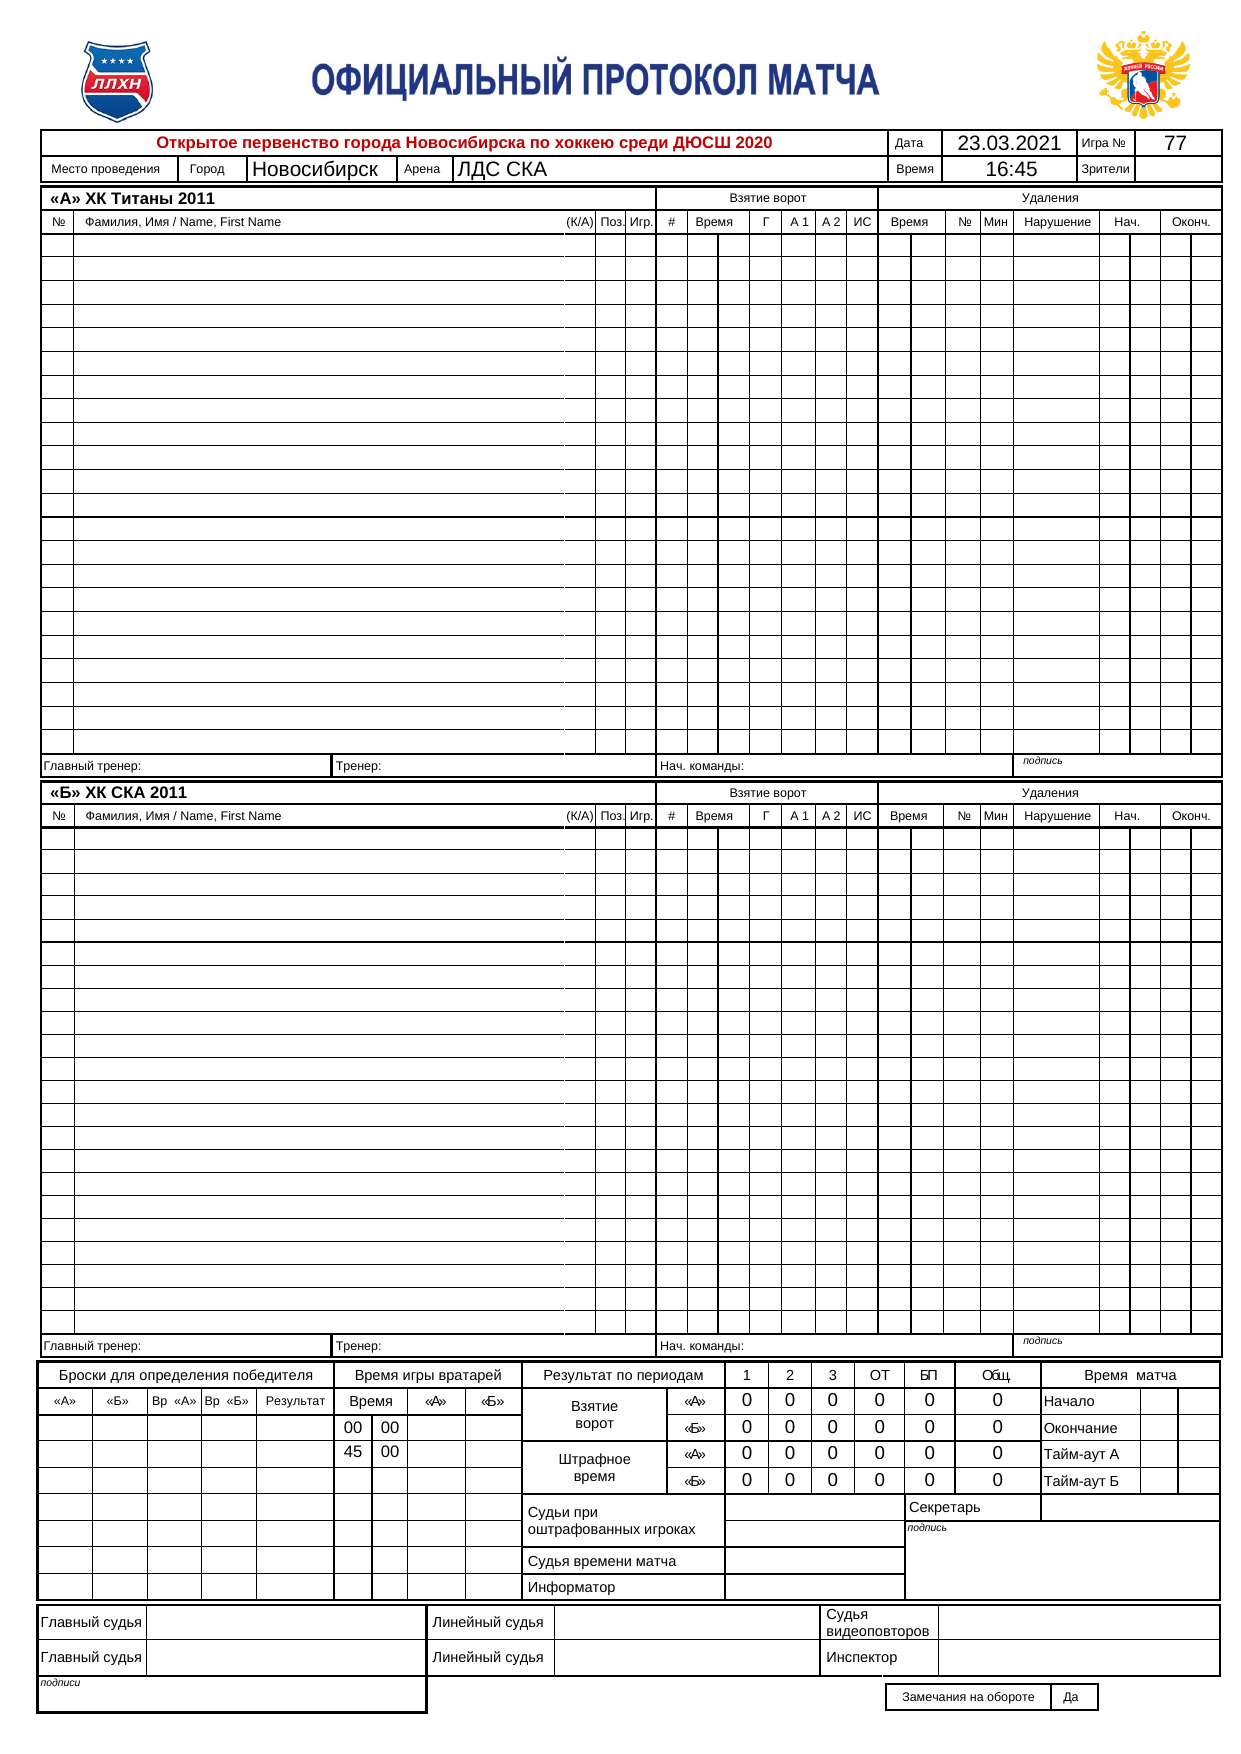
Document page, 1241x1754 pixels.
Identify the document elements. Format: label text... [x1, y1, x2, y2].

table_cell [750, 989, 781, 1011]
table_cell [981, 659, 1013, 682]
table_cell [688, 1242, 717, 1264]
table_cell [626, 1035, 655, 1057]
table_cell [657, 1058, 687, 1079]
table_cell [1014, 446, 1099, 469]
table_cell [879, 565, 910, 587]
table_cell [1100, 989, 1129, 1011]
table_cell [42, 874, 74, 895]
table_cell [74, 235, 564, 256]
table_cell [688, 966, 717, 987]
table_cell подписи [39, 1677, 425, 1711]
table_cell [657, 966, 687, 987]
table_cell [719, 328, 749, 351]
table_cell Штрафное время [523, 1442, 666, 1493]
table_cell [688, 829, 717, 849]
table_cell [1161, 612, 1190, 634]
table_cell [657, 257, 687, 280]
table_cell [42, 1219, 74, 1241]
table_cell [688, 1012, 717, 1033]
table_cell [373, 1547, 407, 1573]
table_cell № [946, 211, 980, 233]
table_cell [879, 1081, 910, 1103]
table_cell [42, 565, 73, 587]
table_cell [202, 1494, 256, 1520]
table_cell [1014, 1311, 1099, 1333]
table_cell [42, 1150, 74, 1172]
table_cell [1192, 636, 1221, 658]
table_cell [565, 470, 595, 493]
table_cell [946, 612, 980, 634]
table_cell [726, 1495, 904, 1520]
table_cell «А» [668, 1389, 724, 1413]
table_cell [42, 352, 73, 374]
table_cell [946, 328, 980, 351]
table_cell [1014, 1173, 1099, 1195]
table_cell [719, 896, 749, 918]
table_cell [626, 328, 655, 351]
table_cell [946, 470, 980, 493]
table_cell [1131, 850, 1160, 872]
table_cell [816, 399, 846, 422]
table_cell [596, 966, 625, 987]
table_cell [1100, 588, 1129, 611]
table_cell [42, 850, 74, 872]
table_cell [42, 612, 73, 634]
table_cell [626, 874, 655, 895]
table_cell [912, 1058, 943, 1079]
table_cell [879, 920, 910, 941]
table_cell [719, 1035, 749, 1057]
table_cell [202, 1547, 256, 1573]
table_cell Время [335, 1389, 407, 1413]
table_cell [626, 1288, 655, 1310]
table_cell [782, 707, 815, 729]
table_cell ИС [847, 211, 877, 233]
table_cell [42, 235, 73, 256]
table_cell [688, 376, 717, 398]
table_cell [75, 966, 564, 987]
table_cell [782, 896, 815, 918]
table_cell [688, 1196, 717, 1218]
table_cell [626, 423, 655, 445]
table_cell А 2 [816, 805, 846, 826]
table_cell [944, 1012, 980, 1033]
table_header 3 [812, 1363, 854, 1387]
table_cell [1161, 494, 1190, 516]
table_cell [596, 235, 625, 256]
table_cell [93, 1468, 147, 1493]
table_cell [782, 376, 815, 398]
table_cell [1192, 494, 1221, 516]
table_cell [879, 305, 910, 327]
table_cell [912, 896, 943, 918]
table_cell [816, 659, 846, 682]
table_cell [626, 588, 655, 611]
table_cell Новосибирск [248, 157, 396, 181]
table_cell [626, 1242, 655, 1264]
table_cell [42, 257, 73, 280]
table_cell [42, 1196, 74, 1218]
table_cell [879, 1311, 910, 1333]
table_cell [944, 943, 980, 964]
table_cell [1192, 683, 1221, 706]
table_cell [816, 1058, 846, 1079]
table_cell А 2 [816, 211, 846, 233]
table_cell [1192, 399, 1221, 422]
table_cell [782, 1127, 815, 1149]
table_cell [1192, 1127, 1221, 1149]
table_cell [565, 446, 595, 469]
table_cell [626, 989, 655, 1011]
table_cell [42, 1173, 74, 1195]
table_cell [1014, 1035, 1099, 1057]
table_cell [782, 850, 815, 872]
table_cell [657, 1081, 687, 1103]
table_cell [847, 1058, 877, 1079]
table_cell [782, 1081, 815, 1103]
table_cell Поз. [596, 211, 625, 233]
table_cell Вр «А» [148, 1389, 201, 1413]
table_cell [1192, 707, 1221, 729]
table_cell [596, 1127, 625, 1149]
table_cell 00 [373, 1441, 407, 1467]
table_cell [1161, 1150, 1190, 1172]
table_cell [1192, 305, 1221, 327]
table_cell [1161, 1127, 1190, 1149]
table_cell [1131, 1127, 1160, 1149]
table_cell [782, 588, 815, 611]
table_cell [944, 829, 980, 849]
table_cell Результат [257, 1389, 333, 1413]
table_cell «Б » [466, 1389, 521, 1413]
table_cell Время [879, 805, 943, 826]
table_cell [816, 1265, 846, 1287]
table_cell [42, 707, 73, 729]
table_cell [816, 1173, 846, 1195]
table_cell [750, 518, 781, 540]
table_cell [1161, 1265, 1190, 1287]
table_cell [750, 943, 781, 964]
table_cell [42, 1012, 74, 1033]
table_cell [879, 966, 910, 987]
table_cell [75, 874, 564, 895]
table_cell [565, 328, 595, 351]
table_cell [981, 1127, 1013, 1149]
table_cell [596, 989, 625, 1011]
table_cell [148, 1441, 201, 1467]
table_cell [657, 446, 687, 469]
table_cell [750, 399, 781, 422]
table_cell [202, 1468, 256, 1493]
table_cell [946, 446, 980, 469]
table_header Взятие ворот [657, 783, 877, 803]
table_cell [408, 1468, 465, 1493]
table_cell подпись [906, 1522, 1219, 1599]
table_cell «А» [39, 1389, 92, 1413]
table_cell 0 [956, 1442, 1040, 1467]
table_cell [879, 896, 910, 918]
table_cell Игр. [626, 211, 655, 233]
table_cell Оконч. [1161, 211, 1221, 233]
table_cell [750, 896, 781, 918]
table_cell [1192, 1150, 1221, 1172]
table_cell [1131, 423, 1160, 445]
table_cell [688, 1035, 717, 1057]
table_cell [257, 1521, 333, 1546]
table_cell [596, 920, 625, 941]
table_cell [74, 683, 564, 706]
table_cell [847, 1242, 877, 1264]
table_cell [1100, 1242, 1129, 1264]
table_cell [750, 636, 781, 658]
table_cell [74, 636, 564, 658]
table_cell [750, 328, 781, 351]
table_cell [816, 612, 846, 634]
table_cell [1014, 1104, 1099, 1126]
table_cell [1014, 1081, 1099, 1103]
table_cell 0 [812, 1442, 854, 1467]
table_cell [912, 352, 945, 374]
table_cell [257, 1494, 333, 1520]
table_cell [148, 1494, 201, 1520]
table_cell 0 [905, 1468, 954, 1493]
table_cell [1100, 1127, 1129, 1149]
table_cell [847, 1173, 877, 1195]
table_cell [1131, 874, 1160, 895]
table_cell [750, 730, 781, 753]
table_cell [1192, 1058, 1221, 1079]
table_cell [596, 1150, 625, 1172]
table_cell [596, 612, 625, 634]
table_cell [750, 235, 781, 256]
table_cell [912, 494, 945, 516]
table_cell [750, 257, 781, 280]
table_cell [719, 730, 749, 753]
table_cell [847, 683, 877, 706]
table_cell [782, 328, 815, 351]
table_cell [816, 850, 846, 872]
table_cell [816, 1288, 846, 1310]
table_cell [688, 281, 717, 303]
table_cell [1161, 257, 1190, 280]
table_cell [42, 636, 73, 658]
table_cell [93, 1521, 147, 1546]
table_cell Линейный судья [428, 1606, 554, 1639]
table_cell Тайм-аут Б [1042, 1468, 1140, 1493]
table_cell [1192, 1196, 1221, 1218]
table_cell [657, 612, 687, 634]
table_cell [75, 1173, 564, 1195]
table_cell [596, 659, 625, 682]
table_cell [879, 518, 910, 540]
table_cell [565, 707, 595, 729]
table_cell [596, 446, 625, 469]
table_cell [565, 874, 595, 895]
table_cell [750, 612, 781, 634]
table_cell [912, 966, 943, 987]
table_cell [912, 683, 945, 706]
table_cell [719, 518, 749, 540]
table_cell [719, 920, 749, 941]
table_cell [1161, 989, 1190, 1011]
table_cell [1014, 257, 1099, 280]
table_cell Линейный судья [428, 1640, 554, 1675]
table_cell [596, 1288, 625, 1310]
table_cell [565, 1173, 595, 1195]
table_cell [912, 423, 945, 445]
table_cell [750, 446, 781, 469]
table_cell [596, 399, 625, 422]
table_cell [688, 494, 717, 516]
table_cell [657, 565, 687, 587]
table_cell [782, 730, 815, 753]
table_header Дата [889, 131, 941, 155]
table_cell [719, 1012, 749, 1033]
table_cell Фамилия, Имя / Name, First Name [75, 805, 565, 826]
table_cell [626, 541, 655, 564]
table_cell [657, 328, 687, 351]
table_cell [750, 1104, 781, 1126]
table_cell [981, 920, 1013, 941]
table_cell [782, 305, 815, 327]
table_cell # [657, 211, 687, 233]
table_cell [782, 235, 815, 256]
table_cell Вр «Б» [202, 1389, 256, 1413]
table_cell [596, 1081, 625, 1103]
table_cell [782, 446, 815, 469]
table_cell [1131, 1104, 1160, 1126]
table_cell [1192, 1311, 1221, 1333]
table_cell [1100, 659, 1129, 682]
table_cell [148, 1416, 201, 1440]
table_cell [1161, 1288, 1190, 1310]
table_cell [879, 1104, 910, 1126]
table_cell [879, 399, 910, 422]
table_cell [912, 541, 945, 564]
table_cell [816, 920, 846, 941]
table_cell [981, 1104, 1013, 1126]
table_cell [782, 874, 815, 895]
table_cell [1100, 1311, 1129, 1333]
table_cell [1192, 257, 1221, 280]
table_cell Информатор [523, 1575, 724, 1599]
table_cell [847, 850, 877, 872]
table_cell [816, 281, 846, 303]
table_cell [1141, 1441, 1177, 1467]
table_cell [42, 399, 73, 422]
table_cell [1192, 588, 1221, 611]
table_cell [944, 1035, 980, 1057]
table_cell [944, 920, 980, 941]
table_cell [39, 1441, 92, 1467]
table_cell [74, 257, 564, 280]
table_cell [944, 1311, 980, 1333]
table_cell [879, 1242, 910, 1264]
table_cell Время [889, 157, 941, 181]
table_cell [75, 1242, 564, 1264]
table_cell Город [179, 157, 246, 181]
table_cell [879, 659, 910, 682]
table_cell [657, 1265, 687, 1287]
table_cell [912, 446, 945, 469]
table_cell [565, 1219, 595, 1241]
table_cell [596, 518, 625, 540]
table_cell [946, 257, 980, 280]
table_header ОТ [855, 1363, 904, 1387]
table_cell [626, 1012, 655, 1033]
table_cell [816, 328, 846, 351]
table_cell [626, 446, 655, 469]
table_cell [816, 636, 846, 658]
table_cell [782, 541, 815, 564]
table_cell [981, 257, 1013, 280]
table_cell [847, 352, 877, 374]
table_cell [688, 707, 717, 729]
table_cell [596, 1012, 625, 1033]
table_cell [912, 305, 945, 327]
table_cell [42, 1104, 74, 1126]
table_cell [626, 1173, 655, 1195]
table_cell [719, 423, 749, 445]
table_cell [626, 829, 655, 849]
table_cell Начало [1042, 1389, 1140, 1413]
table_cell [93, 1574, 147, 1599]
table_cell [750, 1058, 781, 1079]
table_cell [847, 328, 877, 351]
table_cell [782, 1265, 815, 1287]
table_cell [912, 850, 943, 872]
table_cell [657, 683, 687, 706]
table_cell [596, 1265, 625, 1287]
table_cell [1192, 1104, 1221, 1126]
table_cell 0 [956, 1415, 1040, 1440]
table_cell [912, 1265, 943, 1287]
table_cell [912, 1288, 943, 1310]
table_cell «А» [408, 1389, 465, 1413]
table_cell [1100, 1104, 1129, 1126]
table_cell [1161, 423, 1190, 445]
table_cell [981, 1219, 1013, 1241]
table_cell [596, 829, 625, 849]
table_cell [883, 1677, 1220, 1681]
table_cell [847, 376, 877, 398]
table_cell [626, 943, 655, 964]
table_cell [1192, 541, 1221, 564]
table_cell [946, 494, 980, 516]
table_cell [782, 257, 815, 280]
table_cell [981, 989, 1013, 1011]
table_cell [596, 850, 625, 872]
table_cell [74, 565, 564, 587]
table_cell [981, 281, 1013, 303]
table_cell [750, 1150, 781, 1172]
table_cell [1014, 730, 1099, 753]
table_cell [688, 1311, 717, 1333]
table_cell [565, 683, 595, 706]
table_cell 0 [726, 1389, 768, 1413]
table_cell [565, 588, 595, 611]
table_cell [912, 328, 945, 351]
table_cell [565, 943, 595, 964]
table_cell Время [688, 211, 749, 233]
table_cell [879, 850, 910, 872]
table_cell [626, 352, 655, 374]
table_cell [1100, 920, 1129, 941]
table_cell [1014, 683, 1099, 706]
table_cell Г [750, 211, 781, 233]
table_cell [750, 470, 781, 493]
table_cell [75, 1012, 564, 1033]
table_cell [1014, 588, 1099, 611]
table_cell [912, 829, 943, 849]
table_cell [981, 352, 1013, 374]
table_cell [466, 1521, 521, 1546]
table_cell [42, 446, 73, 469]
table_cell [657, 352, 687, 374]
table_cell [408, 1494, 465, 1520]
table_cell Мин [981, 805, 1013, 826]
table_cell [912, 376, 945, 398]
table_cell [750, 305, 781, 327]
table_cell [1014, 494, 1099, 516]
table_cell 0 [726, 1442, 768, 1467]
table_cell [1100, 446, 1129, 469]
table_cell [1192, 235, 1221, 256]
table_cell [816, 1081, 846, 1103]
table_cell [1014, 399, 1099, 422]
table_cell [657, 829, 687, 849]
table_cell [782, 565, 815, 587]
table_cell [912, 1196, 943, 1218]
table_cell [1161, 235, 1190, 256]
table_cell [1100, 423, 1129, 445]
table_cell [946, 235, 980, 256]
table_cell [879, 328, 910, 351]
table_cell [688, 1081, 717, 1103]
table_cell [1100, 636, 1129, 658]
table_cell [657, 730, 687, 753]
table_cell [816, 730, 846, 753]
table_cell [688, 1173, 717, 1195]
table_cell [816, 874, 846, 895]
table_cell [782, 518, 815, 540]
table_cell [847, 470, 877, 493]
table_cell [1100, 518, 1129, 540]
table_cell [750, 588, 781, 611]
table_cell Нач. [1100, 211, 1160, 233]
table_cell [42, 659, 73, 682]
table_cell [74, 305, 564, 327]
table_cell [1131, 588, 1160, 611]
table_cell [1192, 1173, 1221, 1195]
table_cell [1014, 1242, 1099, 1264]
table_cell [626, 565, 655, 587]
table_cell [1161, 1012, 1190, 1033]
table_cell [1131, 328, 1160, 351]
table_cell Главный судья [39, 1640, 146, 1675]
table_cell 00 [335, 1416, 371, 1440]
table_cell [1131, 470, 1160, 493]
table_cell [42, 730, 73, 753]
table_cell [42, 1265, 74, 1287]
table_cell [626, 1219, 655, 1241]
table_header Открытое первенство города Новосибирска по хоккею среди ДЮСШ 2020 [42, 131, 887, 155]
table_cell [912, 1150, 943, 1172]
table_header Удаления [879, 188, 1221, 209]
table_cell [1131, 730, 1160, 753]
table_cell [688, 1058, 717, 1079]
table_cell [74, 328, 564, 351]
table_cell [596, 376, 625, 398]
table_cell [816, 257, 846, 280]
table_cell [626, 494, 655, 516]
table_cell [782, 612, 815, 634]
table_cell Время [879, 211, 945, 233]
table_cell [74, 588, 564, 611]
table_cell [981, 1265, 1013, 1287]
table_cell [719, 305, 749, 327]
table_cell «Б» [668, 1468, 724, 1493]
table_cell [847, 518, 877, 540]
table_cell [1042, 1495, 1219, 1520]
table_cell [657, 541, 687, 564]
table_cell [879, 588, 910, 611]
table_cell Главный тренер: [42, 755, 330, 776]
table_cell [75, 989, 564, 1011]
table_cell Нарушение [1014, 211, 1099, 233]
table_cell 0 [905, 1389, 954, 1413]
table_cell [946, 659, 980, 682]
table_cell [1161, 1173, 1190, 1195]
table_cell [42, 683, 73, 706]
table_cell [688, 1265, 717, 1287]
table_cell [1192, 850, 1221, 872]
table_cell [782, 1150, 815, 1172]
table_cell [1100, 281, 1129, 303]
table_cell [565, 494, 595, 516]
table_cell [626, 1311, 655, 1333]
table_cell 0 [769, 1415, 811, 1440]
table_cell [1192, 612, 1221, 634]
table_cell [555, 1606, 819, 1639]
table_cell [42, 1288, 74, 1310]
table_cell [1100, 1288, 1129, 1310]
table_cell [1192, 829, 1221, 849]
table_cell [1100, 966, 1129, 987]
table_cell Нач. команды: [657, 755, 1012, 776]
table_cell [1141, 1415, 1177, 1440]
table_cell [565, 1196, 595, 1218]
table_cell [847, 541, 877, 564]
table_cell [782, 1196, 815, 1218]
table_cell [688, 305, 717, 327]
table_cell [626, 518, 655, 540]
table_cell [688, 1127, 717, 1149]
table_cell [1136, 157, 1221, 181]
table_cell [750, 874, 781, 895]
table_cell [719, 257, 749, 280]
table_cell [42, 518, 73, 540]
table_cell [466, 1416, 521, 1440]
table_cell [1141, 1389, 1177, 1413]
table_cell 0 [855, 1442, 904, 1467]
table_cell [335, 1494, 371, 1520]
table_cell [750, 659, 781, 682]
table_cell [596, 1311, 625, 1333]
table_cell [750, 565, 781, 587]
table_cell [912, 588, 945, 611]
table_cell [912, 565, 945, 587]
table_cell [688, 399, 717, 422]
table_cell [1131, 829, 1160, 849]
table_cell [148, 1574, 201, 1599]
table_cell [1131, 1311, 1160, 1333]
table_cell [816, 707, 846, 729]
table_cell [912, 659, 945, 682]
table_cell [719, 235, 749, 256]
table_cell [74, 659, 564, 682]
table_cell Главный судья [39, 1606, 146, 1639]
table_cell 0 [855, 1468, 904, 1493]
table_cell [879, 1288, 910, 1310]
table_cell [879, 352, 910, 374]
table_cell [847, 829, 877, 849]
table_cell [42, 305, 73, 327]
table_cell [750, 683, 781, 706]
table_cell [257, 1468, 333, 1493]
table_cell [1131, 707, 1160, 729]
table_cell [626, 399, 655, 422]
table_cell [1014, 1288, 1099, 1310]
table_cell [981, 446, 1013, 469]
table_cell [1014, 281, 1099, 303]
table_cell [1161, 874, 1190, 895]
table_cell [1192, 328, 1221, 351]
table_cell [719, 874, 749, 895]
table_cell [750, 1012, 781, 1033]
table_cell [657, 1173, 687, 1195]
table_cell [688, 1150, 717, 1172]
table_header Время игры вратарей [335, 1363, 521, 1387]
table_cell [74, 399, 564, 422]
table_cell Оконч. [1161, 805, 1221, 826]
table_cell [782, 683, 815, 706]
table_cell [657, 470, 687, 493]
table_cell [565, 423, 595, 445]
table_cell [719, 494, 749, 516]
table_cell [879, 1219, 910, 1241]
table_cell [1161, 943, 1190, 964]
table_cell [782, 470, 815, 493]
table_cell [944, 1104, 980, 1126]
table_cell [782, 1035, 815, 1057]
table_cell [912, 1127, 943, 1149]
table_cell [596, 1242, 625, 1264]
table_cell [750, 281, 781, 303]
table_cell [1131, 612, 1160, 634]
table_cell [750, 1196, 781, 1218]
table_cell [981, 328, 1013, 351]
table_cell [847, 235, 877, 256]
table_cell [75, 1104, 564, 1126]
table_cell [1131, 305, 1160, 327]
table_cell «А» [668, 1442, 724, 1467]
table_cell [1161, 588, 1190, 611]
table_cell [565, 1127, 595, 1149]
table_cell [688, 565, 717, 587]
table_cell [373, 1521, 407, 1546]
table_cell [657, 235, 687, 256]
table_cell [981, 399, 1013, 422]
table_cell [596, 565, 625, 587]
table_cell Тренер: [333, 1335, 655, 1356]
table_cell [782, 1012, 815, 1033]
table_cell [565, 730, 595, 753]
table_cell [257, 1547, 333, 1573]
table_cell [816, 235, 846, 256]
table_cell [565, 829, 595, 849]
table_cell [565, 1288, 595, 1310]
table_cell [1161, 896, 1190, 918]
table_cell [1131, 659, 1160, 682]
table_cell [847, 281, 877, 303]
table_cell [750, 966, 781, 987]
table_cell [596, 305, 625, 327]
table_cell [75, 1265, 564, 1287]
table_cell [719, 1173, 749, 1195]
table_cell [565, 612, 595, 634]
table_header Да [1052, 1685, 1097, 1709]
table_cell [782, 352, 815, 374]
table_cell [1014, 920, 1099, 941]
table_cell [596, 257, 625, 280]
table_cell [657, 423, 687, 445]
table_cell [782, 1288, 815, 1310]
table_cell [912, 399, 945, 422]
table_cell [1131, 966, 1160, 987]
table_cell [912, 1242, 943, 1264]
table_cell [75, 1288, 564, 1310]
table_cell [719, 683, 749, 706]
table_cell [1192, 659, 1221, 682]
table_cell [1014, 896, 1099, 918]
table_cell [42, 920, 74, 941]
table_cell [565, 989, 595, 1011]
table_cell [1161, 1058, 1190, 1079]
table_cell [981, 470, 1013, 493]
table_header 77 [1136, 131, 1221, 155]
table_cell [981, 1173, 1013, 1195]
table_cell 0 [905, 1415, 954, 1440]
table_cell 0 [855, 1415, 904, 1440]
table_cell [1131, 565, 1160, 587]
table_cell [466, 1468, 521, 1493]
table_cell [879, 1196, 910, 1218]
table_cell [912, 1311, 943, 1333]
table_cell [816, 446, 846, 469]
table_cell [688, 588, 717, 611]
table_cell [750, 920, 781, 941]
table_cell [944, 1265, 980, 1287]
table_cell [596, 470, 625, 493]
table_cell [912, 874, 943, 895]
table_cell [981, 305, 1013, 327]
table_cell [981, 636, 1013, 658]
table_cell [719, 376, 749, 398]
table_cell [1100, 470, 1129, 493]
table_cell [1014, 1012, 1099, 1033]
table_cell [981, 707, 1013, 729]
table_cell [912, 612, 945, 634]
table_cell [565, 1265, 595, 1287]
table_cell [1192, 943, 1221, 964]
table_cell [1014, 636, 1099, 658]
table_cell [944, 850, 980, 872]
table_cell [719, 281, 749, 303]
table_cell Нарушение [1014, 805, 1099, 826]
table_cell [626, 659, 655, 682]
table_cell [1100, 943, 1129, 964]
table_cell [626, 470, 655, 493]
table_cell [1100, 1196, 1129, 1218]
table_cell [847, 730, 877, 753]
table_cell [1100, 1265, 1129, 1287]
table_cell [596, 943, 625, 964]
table_cell [257, 1574, 333, 1599]
table_cell [1161, 707, 1190, 729]
table_cell Зрители [1078, 157, 1134, 181]
table_cell [946, 707, 980, 729]
table_cell [782, 636, 815, 658]
table_cell [1192, 920, 1221, 941]
table_cell [847, 423, 877, 445]
table_cell [373, 1574, 407, 1599]
table_cell [981, 1311, 1013, 1333]
table_cell [688, 874, 717, 895]
table_cell ИС [847, 805, 877, 826]
table_cell [912, 730, 945, 753]
table_cell [912, 920, 943, 941]
table_cell [782, 989, 815, 1011]
table_cell [626, 850, 655, 872]
table_cell [944, 1127, 980, 1149]
table_cell [719, 541, 749, 564]
table_cell [565, 565, 595, 587]
table_cell [688, 943, 717, 964]
table_cell [1131, 1196, 1160, 1218]
table_cell [1100, 541, 1129, 564]
table_cell [42, 588, 73, 611]
table_cell А 1 [782, 805, 815, 826]
table_cell [626, 376, 655, 398]
table_cell [428, 1677, 882, 1711]
table_cell [1014, 1058, 1099, 1079]
table_cell [1141, 1468, 1177, 1493]
table_cell [719, 1150, 749, 1172]
table_cell [466, 1441, 521, 1467]
table_cell [719, 1265, 749, 1287]
table_cell 0 [726, 1468, 768, 1493]
picture [5, 28, 1197, 129]
table_cell [981, 1012, 1013, 1033]
table_cell [1014, 874, 1099, 895]
table_cell [1014, 1219, 1099, 1241]
table_cell [981, 966, 1013, 987]
table_cell [42, 1035, 74, 1057]
table_cell [1131, 1058, 1160, 1079]
table_cell [944, 1173, 980, 1195]
table_cell [1131, 376, 1160, 398]
table_cell [782, 423, 815, 445]
table_cell [816, 352, 846, 374]
table_cell [1100, 874, 1129, 895]
table_cell [565, 305, 595, 327]
table_cell [847, 1150, 877, 1172]
table_cell [657, 1242, 687, 1264]
table_cell [946, 636, 980, 658]
table_cell [1192, 565, 1221, 587]
table_cell [1192, 966, 1221, 987]
table_cell 16:45 [943, 157, 1076, 181]
table_cell 0 [812, 1389, 854, 1413]
table_cell [719, 588, 749, 611]
table_cell [816, 683, 846, 706]
table_header Результат по периодам [523, 1363, 724, 1387]
table_cell [1161, 518, 1190, 540]
table_cell [847, 943, 877, 964]
table_cell [782, 494, 815, 516]
table_cell [981, 518, 1013, 540]
table_cell [816, 1219, 846, 1241]
table_cell [750, 494, 781, 516]
table_cell [782, 1311, 815, 1333]
table_cell [879, 636, 910, 658]
table_cell [847, 636, 877, 658]
table_cell 00 [373, 1416, 407, 1440]
table_cell [1131, 446, 1160, 469]
table_cell [688, 446, 717, 469]
table_cell [1192, 1081, 1221, 1103]
table_cell [944, 1219, 980, 1241]
table_cell 0 [769, 1389, 811, 1413]
table_cell [816, 470, 846, 493]
table_header 1 [726, 1363, 768, 1387]
table_cell [657, 1150, 687, 1172]
table_cell [657, 1104, 687, 1126]
table_cell [944, 1196, 980, 1218]
table_cell [1100, 1219, 1129, 1241]
table_cell Судья времени матча [523, 1548, 724, 1573]
table_cell [816, 494, 846, 516]
table_cell [912, 1173, 943, 1195]
table_cell [847, 659, 877, 682]
table_cell [981, 1242, 1013, 1264]
table_cell [42, 966, 74, 987]
table_cell [202, 1521, 256, 1546]
table_cell [42, 896, 74, 918]
table_cell [39, 1416, 92, 1440]
table_cell [726, 1521, 904, 1546]
table_cell Судьи при оштрафованных игроках [523, 1495, 724, 1546]
table_cell [981, 1150, 1013, 1172]
table_cell [912, 989, 943, 1011]
table_cell [879, 281, 910, 303]
table_cell [750, 1173, 781, 1195]
table_cell [719, 943, 749, 964]
table_cell [847, 257, 877, 280]
table_cell [946, 352, 980, 374]
table_cell [42, 328, 73, 351]
table_cell [596, 636, 625, 658]
table_cell [626, 1104, 655, 1126]
table_cell [750, 376, 781, 398]
table_cell [1014, 850, 1099, 872]
table_cell [1161, 829, 1190, 849]
table_cell [1192, 989, 1221, 1011]
table_cell [42, 829, 74, 849]
table_cell [1100, 305, 1129, 327]
table_cell [1131, 518, 1160, 540]
table_cell № [944, 805, 980, 826]
table_cell [596, 1035, 625, 1057]
table_cell [1192, 874, 1221, 895]
table_cell [847, 1219, 877, 1241]
table_cell [939, 1640, 1219, 1675]
table_cell [719, 612, 749, 634]
table_cell [912, 1012, 943, 1033]
table_cell [912, 281, 945, 303]
table_cell [626, 707, 655, 729]
table_cell [879, 257, 910, 280]
table_cell [981, 874, 1013, 895]
table_cell [782, 920, 815, 941]
table_cell [750, 829, 781, 849]
table_cell [946, 588, 980, 611]
table_cell [879, 829, 910, 849]
table_cell [596, 1104, 625, 1126]
table_cell [1131, 1150, 1160, 1172]
table_cell [1192, 423, 1221, 445]
table_cell [626, 305, 655, 327]
table_cell [1161, 565, 1190, 587]
table_cell [565, 966, 595, 987]
table_cell [1014, 707, 1099, 729]
table_cell [565, 1058, 595, 1079]
table_cell [596, 494, 625, 516]
table_cell [147, 1606, 425, 1639]
table_cell [626, 1265, 655, 1287]
table_cell [879, 707, 910, 729]
table_cell [719, 636, 749, 658]
table_cell [981, 1288, 1013, 1310]
table_cell [879, 874, 910, 895]
table_cell [657, 1012, 687, 1033]
table_cell [1131, 1035, 1160, 1057]
table_cell Мин [981, 211, 1013, 233]
table_cell [879, 943, 910, 964]
table_cell [1131, 494, 1160, 516]
table_cell [39, 1547, 92, 1573]
table_cell [912, 470, 945, 493]
table_cell [816, 1196, 846, 1218]
table_cell 0 [855, 1389, 904, 1413]
table_cell [719, 446, 749, 469]
table_cell [944, 874, 980, 895]
table_cell [42, 1242, 74, 1264]
table_cell [719, 470, 749, 493]
table_cell [847, 399, 877, 422]
table_cell [879, 1173, 910, 1195]
table_cell [719, 1242, 749, 1264]
table_cell [565, 1081, 595, 1103]
table_cell [74, 612, 564, 634]
table_cell [1161, 920, 1190, 941]
table_cell [1161, 730, 1190, 753]
table_cell [565, 541, 595, 564]
table_cell Игр. [626, 805, 655, 826]
table_cell [816, 518, 846, 540]
table_cell [981, 376, 1013, 398]
table_cell [626, 1081, 655, 1103]
table_cell [565, 636, 595, 658]
table_cell [1014, 1196, 1099, 1218]
table_cell [1014, 470, 1099, 493]
table_cell [1014, 565, 1099, 587]
table_cell [719, 966, 749, 987]
table_cell [1100, 1150, 1129, 1172]
table_cell [816, 1104, 846, 1126]
table_cell [75, 1196, 564, 1218]
table_cell [1161, 470, 1190, 493]
table_cell [782, 1104, 815, 1126]
table_cell [39, 1494, 92, 1520]
table_cell 0 [905, 1442, 954, 1467]
table_cell [565, 1035, 595, 1057]
table_cell [944, 1081, 980, 1103]
table_cell [565, 376, 595, 398]
table_cell [1014, 943, 1099, 964]
table_cell [657, 896, 687, 918]
table_cell [719, 1081, 749, 1103]
table_cell [750, 1288, 781, 1310]
table_cell [75, 850, 564, 872]
table_cell [816, 305, 846, 327]
table_cell [657, 1035, 687, 1057]
table_cell [596, 874, 625, 895]
table_cell [719, 1219, 749, 1241]
table_cell [1014, 352, 1099, 374]
table_cell [1131, 1173, 1160, 1195]
table_cell [750, 423, 781, 445]
table_cell [847, 1035, 877, 1057]
table_cell ЛДС СКА [454, 157, 887, 181]
table_cell [657, 1196, 687, 1218]
table_cell [466, 1494, 521, 1520]
table_cell [847, 920, 877, 941]
table_cell [1192, 281, 1221, 303]
table_cell 0 [769, 1442, 811, 1467]
table_cell [39, 1521, 92, 1546]
table_cell [75, 1150, 564, 1172]
table_cell [688, 612, 717, 634]
table_cell [847, 1311, 877, 1333]
table_cell [1161, 850, 1190, 872]
table_cell [944, 1150, 980, 1172]
table_cell [847, 1196, 877, 1218]
table_cell [816, 1311, 846, 1333]
table_cell [1161, 352, 1190, 374]
table_cell [74, 446, 564, 469]
table_cell [1161, 446, 1190, 469]
table_cell [42, 541, 73, 564]
table_cell [981, 235, 1013, 256]
table_cell # [657, 805, 687, 826]
table_header «Б» ХК СКА 2011 [42, 783, 655, 803]
table_cell [565, 1311, 595, 1333]
table_cell [879, 423, 910, 445]
table_cell подпись [1014, 755, 1221, 776]
table_cell [657, 1288, 687, 1310]
table_cell [565, 850, 595, 872]
table_cell Секретарь [906, 1495, 1040, 1520]
table_cell Окончание [1042, 1415, 1140, 1440]
table_cell [912, 943, 943, 964]
table_cell [657, 920, 687, 941]
table_cell [946, 518, 980, 540]
table_cell [657, 305, 687, 327]
table_cell [202, 1416, 256, 1440]
table_cell [847, 1127, 877, 1149]
table_cell [847, 305, 877, 327]
table_cell [847, 896, 877, 918]
table_cell [1131, 1012, 1160, 1033]
table_cell [816, 1035, 846, 1057]
table_cell [565, 257, 595, 280]
table_cell [75, 1311, 564, 1333]
table_cell [944, 966, 980, 987]
table_cell [1100, 1058, 1129, 1079]
table_cell [944, 989, 980, 1011]
table_cell [944, 1288, 980, 1310]
table_cell [626, 683, 655, 706]
table_cell [688, 328, 717, 351]
table_cell [626, 1150, 655, 1172]
table_cell 0 [956, 1468, 1040, 1493]
table_cell [847, 612, 877, 634]
table_cell [847, 588, 877, 611]
table_cell [879, 1012, 910, 1033]
table_cell Фамилия, Имя / Name, First Name [74, 211, 565, 233]
table_cell [1192, 352, 1221, 374]
table_cell [912, 1081, 943, 1103]
table_cell [879, 730, 910, 753]
table_cell [1100, 612, 1129, 634]
table_cell [847, 1104, 877, 1126]
table_cell [626, 612, 655, 634]
table_cell [75, 920, 564, 941]
table_cell [879, 1265, 910, 1287]
table_cell [75, 1081, 564, 1103]
table_cell [816, 541, 846, 564]
table_cell [75, 896, 564, 918]
table_cell [719, 1127, 749, 1149]
table_cell [74, 376, 564, 398]
table_cell [879, 235, 910, 256]
table_cell [847, 989, 877, 1011]
table_cell [657, 1127, 687, 1149]
table_cell [981, 850, 1013, 872]
table_cell [1192, 1219, 1221, 1241]
table_cell [981, 1196, 1013, 1218]
table_cell [1192, 1012, 1221, 1033]
table_cell [1192, 1242, 1221, 1264]
table_header Общ. [956, 1363, 1040, 1387]
table_cell [1131, 636, 1160, 658]
table_cell [565, 920, 595, 941]
table_cell [750, 1265, 781, 1287]
table_cell [1192, 446, 1221, 469]
table_cell [1014, 612, 1099, 634]
table_cell [912, 1219, 943, 1241]
table_cell [1014, 541, 1099, 564]
table_header Удаления [879, 783, 1221, 803]
table_cell [626, 920, 655, 941]
table_cell [688, 518, 717, 540]
table_cell [782, 829, 815, 849]
table_cell [944, 1242, 980, 1264]
table_cell [847, 494, 877, 516]
table_cell [750, 850, 781, 872]
table_cell [1014, 423, 1099, 445]
table_cell [879, 683, 910, 706]
table_cell «Б» [93, 1389, 147, 1413]
table_cell [657, 636, 687, 658]
table_cell [981, 829, 1013, 849]
table_header Замечания на обороте [887, 1685, 1050, 1709]
table_cell [565, 518, 595, 540]
table_cell [782, 1242, 815, 1264]
table_cell [335, 1547, 371, 1573]
table_cell [847, 565, 877, 587]
table_cell [847, 707, 877, 729]
table_cell [1161, 281, 1190, 303]
table_cell [879, 494, 910, 516]
table_cell [1131, 257, 1160, 280]
table_cell [750, 1311, 781, 1333]
table_cell [408, 1521, 465, 1546]
table_cell [1100, 683, 1129, 706]
table_cell [93, 1441, 147, 1467]
table_cell [565, 896, 595, 918]
table_cell [847, 874, 877, 895]
table_cell [42, 989, 74, 1011]
table_cell [42, 943, 74, 964]
table_cell [1131, 1265, 1160, 1287]
table_cell [626, 966, 655, 987]
table_cell [879, 1058, 910, 1079]
table_cell [688, 636, 717, 658]
table_cell [719, 989, 749, 1011]
table_cell Инспектор [821, 1640, 938, 1675]
table_cell [75, 829, 564, 849]
table_cell Время [688, 805, 749, 826]
table_header Игра № [1078, 131, 1134, 155]
table_cell [657, 874, 687, 895]
table_cell [42, 423, 73, 445]
table_cell [879, 1127, 910, 1149]
table_cell [657, 494, 687, 516]
table_cell 0 [956, 1389, 1040, 1413]
table_cell [719, 1104, 749, 1126]
table_cell [912, 1035, 943, 1057]
table_cell [1131, 399, 1160, 422]
table_cell [596, 352, 625, 374]
table_cell [1161, 1196, 1190, 1218]
table_cell [39, 1574, 92, 1599]
table_cell [466, 1547, 521, 1573]
table_cell [912, 518, 945, 540]
table_cell [981, 1035, 1013, 1057]
table_cell № [42, 211, 73, 233]
table_cell [688, 920, 717, 941]
table_cell [981, 541, 1013, 564]
table_cell [1099, 1682, 1220, 1711]
table_header Время матча [1042, 1363, 1219, 1387]
table_cell [879, 541, 910, 564]
table_cell [202, 1574, 256, 1599]
table_cell [373, 1468, 407, 1493]
table_cell [981, 588, 1013, 611]
table_cell [847, 966, 877, 987]
table_cell Главный тренер: [42, 1335, 330, 1356]
table_cell [657, 281, 687, 303]
table_cell [981, 423, 1013, 445]
table_cell [1161, 1035, 1190, 1057]
table_cell [719, 399, 749, 422]
table_cell [1179, 1441, 1219, 1467]
table_cell [657, 518, 687, 540]
table_cell [1192, 896, 1221, 918]
table_cell [657, 659, 687, 682]
table_cell 0 [726, 1415, 768, 1440]
table_cell Место проведения [42, 157, 177, 181]
table_cell [1161, 1242, 1190, 1264]
table_cell [74, 518, 564, 540]
table_cell [74, 470, 564, 493]
table_header Броски для определения победителя [39, 1363, 333, 1387]
table_cell [847, 446, 877, 469]
table_cell [1014, 235, 1099, 256]
table_cell [596, 423, 625, 445]
table_cell [981, 612, 1013, 634]
table_cell [847, 1288, 877, 1310]
table_cell [565, 1150, 595, 1172]
table_cell [946, 730, 980, 753]
table_cell [782, 1058, 815, 1079]
table_cell [75, 1219, 564, 1241]
table_cell [688, 683, 717, 706]
table_cell [688, 989, 717, 1011]
table_cell [565, 1242, 595, 1264]
table_cell [688, 470, 717, 493]
table_cell [1161, 1219, 1190, 1241]
table_cell [657, 376, 687, 398]
table_cell [879, 376, 910, 398]
table_cell [408, 1574, 465, 1599]
table_cell [626, 1058, 655, 1079]
table_cell [42, 1311, 74, 1333]
table_cell [1100, 399, 1129, 422]
table_cell [596, 683, 625, 706]
table_cell [93, 1494, 147, 1520]
table_cell [335, 1521, 371, 1546]
table_header 23.03.2021 [943, 131, 1076, 155]
table_cell [148, 1547, 201, 1573]
table_cell [981, 683, 1013, 706]
table_cell [879, 989, 910, 1011]
table_cell [750, 1127, 781, 1149]
table_cell [1014, 328, 1099, 351]
table_cell [565, 235, 595, 256]
table_cell [847, 1265, 877, 1287]
table_cell [1161, 541, 1190, 564]
table_cell [946, 376, 980, 398]
table_cell [750, 1035, 781, 1057]
table_cell [596, 1173, 625, 1195]
table_cell [912, 1104, 943, 1126]
table_cell [257, 1416, 333, 1440]
table_cell [1014, 829, 1099, 849]
table_cell [688, 850, 717, 872]
table_cell [750, 352, 781, 374]
table_cell [946, 683, 980, 706]
table_cell [42, 376, 73, 398]
table_cell [750, 541, 781, 564]
table_cell [596, 328, 625, 351]
table_cell [1014, 659, 1099, 682]
table_cell [335, 1468, 371, 1493]
table_cell [74, 281, 564, 303]
table_cell [1161, 328, 1190, 351]
table_cell [626, 281, 655, 303]
table_cell [408, 1441, 465, 1467]
table_cell [939, 1606, 1219, 1639]
table_cell [74, 707, 564, 729]
table_cell [335, 1574, 371, 1599]
table_cell [565, 352, 595, 374]
table_cell Арена [398, 157, 452, 181]
table_cell [1100, 707, 1129, 729]
table_cell [42, 1127, 74, 1149]
table_cell [1179, 1468, 1219, 1493]
table_cell [719, 1311, 749, 1333]
table_cell [1161, 1104, 1190, 1126]
table_cell [596, 896, 625, 918]
table_cell [688, 352, 717, 374]
table_cell [148, 1468, 201, 1493]
table_cell [1192, 518, 1221, 540]
table_cell [688, 896, 717, 918]
table_cell [1100, 896, 1129, 918]
table_cell [688, 730, 717, 753]
table_cell [750, 1219, 781, 1241]
table_cell [782, 399, 815, 422]
table_cell [596, 1058, 625, 1079]
table_cell [1161, 636, 1190, 658]
table_cell [1192, 1288, 1221, 1310]
table_cell [719, 1196, 749, 1218]
table_cell [1131, 920, 1160, 941]
table_cell [75, 943, 564, 964]
table_cell [1100, 565, 1129, 587]
table_cell 0 [769, 1468, 811, 1493]
table_cell [1131, 281, 1160, 303]
table_cell [816, 423, 846, 445]
table_cell Судья видеоповторов [821, 1606, 938, 1639]
table_cell [74, 352, 564, 374]
table_cell [1161, 1081, 1190, 1103]
table_cell [74, 541, 564, 564]
table_cell [596, 1219, 625, 1241]
table_cell [1131, 1219, 1160, 1241]
table_header БП [905, 1363, 954, 1387]
table_cell Тайм-аут А [1042, 1441, 1140, 1467]
table_cell [1131, 896, 1160, 918]
table_cell [1131, 1081, 1160, 1103]
table_cell А 1 [782, 211, 815, 233]
table_cell [408, 1547, 465, 1573]
table_cell [726, 1548, 904, 1573]
table_cell [688, 257, 717, 280]
table_cell [1014, 1265, 1099, 1287]
table_cell [719, 659, 749, 682]
table_header «А» ХК Титаны 2011 [42, 188, 655, 209]
table_cell [782, 281, 815, 303]
table_cell [74, 423, 564, 445]
table_cell [782, 659, 815, 682]
table_cell [719, 352, 749, 374]
table_cell (К/А) [565, 805, 595, 826]
table_cell [1192, 376, 1221, 398]
table_cell [1161, 305, 1190, 327]
table_cell [946, 399, 980, 422]
table_cell Взятие ворот [523, 1389, 666, 1440]
table_cell [565, 399, 595, 422]
table_cell [257, 1441, 333, 1467]
table_cell [74, 494, 564, 516]
table_cell [946, 423, 980, 445]
table_cell [626, 257, 655, 280]
table_cell [596, 588, 625, 611]
table_cell [1014, 518, 1099, 540]
table_cell [1100, 328, 1129, 351]
table_cell [42, 494, 73, 516]
table_cell [657, 850, 687, 872]
table_cell [1161, 683, 1190, 706]
table_cell [626, 636, 655, 658]
table_cell [1131, 352, 1160, 374]
table_cell [1100, 730, 1129, 753]
table_cell [719, 565, 749, 587]
table_cell 0 [812, 1415, 854, 1440]
table_cell [981, 943, 1013, 964]
table_cell [1131, 235, 1160, 256]
table_cell [657, 1219, 687, 1241]
table_cell [1131, 683, 1160, 706]
table_cell [42, 470, 73, 493]
table_cell [946, 281, 980, 303]
table_cell [657, 588, 687, 611]
table_cell [688, 423, 717, 445]
table_cell [42, 281, 73, 303]
table_cell [816, 966, 846, 987]
table_cell [912, 235, 945, 256]
table_cell [879, 446, 910, 469]
table_cell [719, 829, 749, 849]
table_cell «Б» [668, 1415, 724, 1440]
table_cell [1131, 989, 1160, 1011]
table_cell [688, 1104, 717, 1126]
table_cell [626, 235, 655, 256]
table_cell [782, 1219, 815, 1241]
table_cell [1161, 399, 1190, 422]
table_cell [946, 305, 980, 327]
table_cell (К/А) [565, 211, 595, 233]
table_cell [688, 1219, 717, 1241]
table_cell [782, 943, 815, 964]
table_cell [750, 707, 781, 729]
table_cell [1131, 1288, 1160, 1310]
table_cell [816, 829, 846, 849]
table_cell [1100, 829, 1129, 849]
table_cell [75, 1127, 564, 1149]
table_cell [688, 541, 717, 564]
table_cell [1179, 1415, 1219, 1440]
table_cell [879, 470, 910, 493]
table_cell Тренер: [333, 755, 655, 776]
table_cell [847, 1012, 877, 1033]
table_cell [626, 1196, 655, 1218]
table_cell [1161, 659, 1190, 682]
table_cell [719, 707, 749, 729]
table_cell [879, 1035, 910, 1057]
table_cell [750, 1242, 781, 1264]
table_cell [1131, 943, 1160, 964]
table_cell [42, 1081, 74, 1103]
table_cell [944, 896, 980, 918]
table_cell [657, 1311, 687, 1333]
table_cell [726, 1575, 904, 1599]
table_cell [657, 989, 687, 1011]
table_cell [1192, 730, 1221, 753]
table_cell [981, 494, 1013, 516]
table_cell [847, 1081, 877, 1103]
table_cell [596, 1196, 625, 1218]
table_cell [719, 1288, 749, 1310]
table_cell [944, 1058, 980, 1079]
table_cell [1100, 1012, 1129, 1033]
table_cell [1100, 352, 1129, 374]
table_cell [626, 896, 655, 918]
table_cell [1192, 1265, 1221, 1287]
table_cell [148, 1521, 201, 1546]
table_cell [719, 850, 749, 872]
table_cell [912, 257, 945, 280]
table_cell [912, 707, 945, 729]
table_cell [555, 1640, 819, 1675]
table_cell [1100, 850, 1129, 872]
table_cell [719, 1058, 749, 1079]
table_cell [946, 565, 980, 587]
table_cell [1161, 966, 1190, 987]
table_cell [596, 281, 625, 303]
table_cell [565, 1104, 595, 1126]
table_cell [782, 966, 815, 987]
table_cell [1131, 1242, 1160, 1264]
table_cell [626, 1127, 655, 1149]
table_cell [688, 1288, 717, 1310]
table_cell [657, 399, 687, 422]
table_cell [1100, 1081, 1129, 1103]
table_cell [816, 1127, 846, 1149]
table_cell [1014, 1127, 1099, 1149]
table_cell [981, 896, 1013, 918]
table_cell [147, 1640, 425, 1675]
table_cell [466, 1574, 521, 1599]
table_cell [816, 565, 846, 587]
table_cell [373, 1494, 407, 1520]
table_cell [1100, 1173, 1129, 1195]
table_cell [912, 636, 945, 658]
table_cell 0 [812, 1468, 854, 1493]
table_cell [1192, 470, 1221, 493]
table_cell [39, 1468, 92, 1493]
table_cell [1014, 376, 1099, 398]
table_cell [816, 1242, 846, 1264]
table_cell [1014, 305, 1099, 327]
table_cell подпись [1014, 1335, 1221, 1356]
table_cell [1014, 989, 1099, 1011]
table_cell № [42, 805, 74, 826]
table_cell Г [750, 805, 781, 826]
table_cell [75, 1058, 564, 1079]
table_cell [565, 659, 595, 682]
table_cell [981, 730, 1013, 753]
table_cell [75, 1035, 564, 1057]
table_cell [750, 1081, 781, 1103]
table_cell [565, 1012, 595, 1033]
table_cell [816, 1150, 846, 1172]
table_cell [565, 281, 595, 303]
table_cell [1179, 1389, 1219, 1413]
table_cell [816, 989, 846, 1011]
table_cell [1014, 966, 1099, 987]
table_cell [596, 541, 625, 564]
table_cell Поз. [596, 805, 625, 826]
table_cell Нач. [1100, 805, 1160, 826]
table_cell [981, 565, 1013, 587]
table_cell [1100, 376, 1129, 398]
table_header Взятие ворот [657, 188, 877, 209]
table_cell [596, 707, 625, 729]
table_cell [74, 730, 564, 753]
table_cell [1100, 257, 1129, 280]
table_cell [782, 1173, 815, 1195]
table_cell [879, 612, 910, 634]
table_cell [816, 896, 846, 918]
table_cell [688, 659, 717, 682]
table_cell [688, 235, 717, 256]
table_cell [1100, 1035, 1129, 1057]
table_cell [93, 1416, 147, 1440]
table_cell [1161, 376, 1190, 398]
table_cell [626, 730, 655, 753]
table_cell [596, 730, 625, 753]
table_cell Нач. команды: [657, 1335, 1012, 1356]
table_cell [657, 943, 687, 964]
table_cell [1161, 1311, 1190, 1333]
table_cell [981, 1081, 1013, 1103]
table_cell [1014, 1150, 1099, 1172]
table_cell [93, 1547, 147, 1573]
table_cell [42, 1058, 74, 1079]
table_header 2 [769, 1363, 811, 1387]
table_cell [202, 1441, 256, 1467]
table_cell [1100, 494, 1129, 516]
table_cell [879, 1150, 910, 1172]
table_cell [816, 588, 846, 611]
table_cell [816, 376, 846, 398]
table_cell [1131, 541, 1160, 564]
table_cell [408, 1416, 465, 1440]
table_cell [816, 1012, 846, 1033]
table_cell 45 [335, 1441, 371, 1467]
table_cell [981, 1058, 1013, 1079]
table_cell [657, 707, 687, 729]
table_cell [1192, 1035, 1221, 1057]
table_cell [1100, 235, 1129, 256]
table_cell [946, 541, 980, 564]
table_cell [816, 943, 846, 964]
